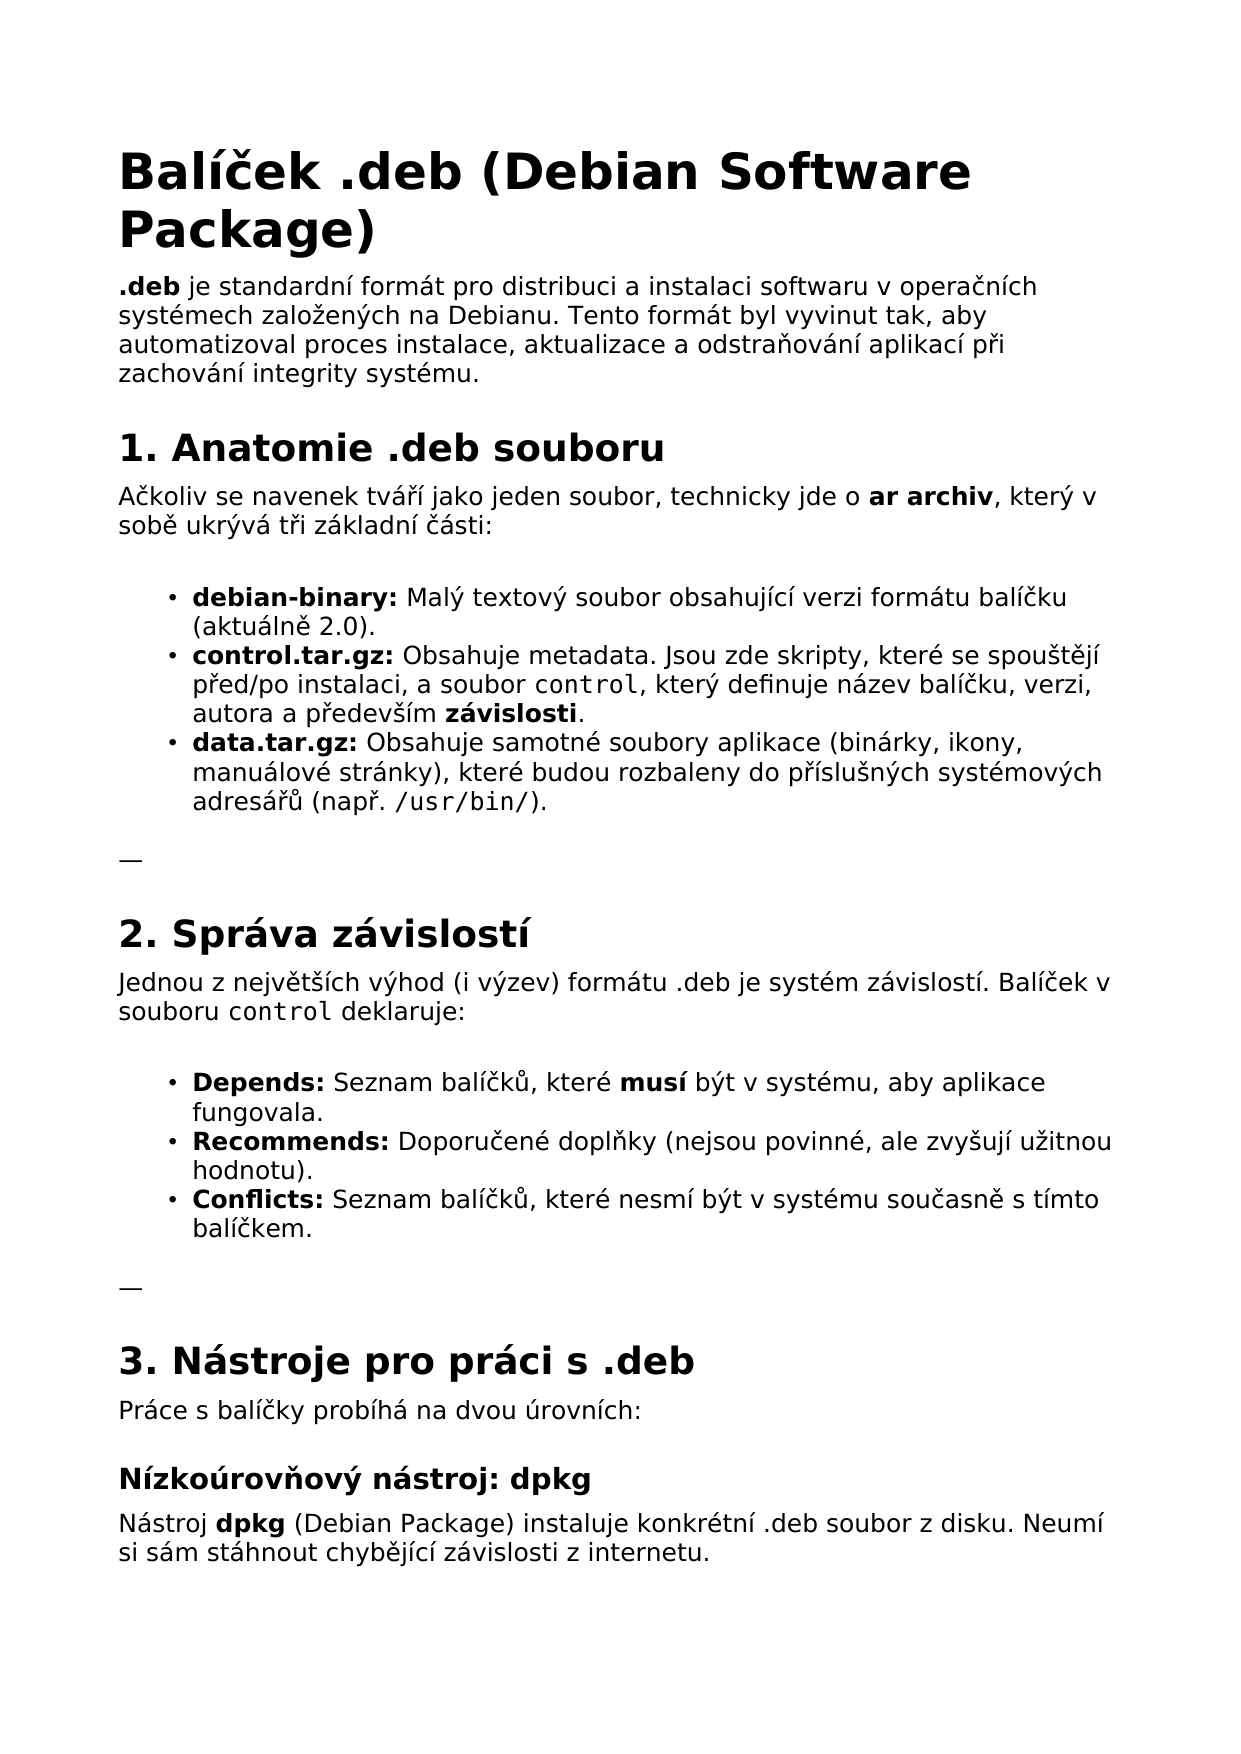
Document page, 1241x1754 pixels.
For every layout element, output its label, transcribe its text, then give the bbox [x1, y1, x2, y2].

text .deb je standardní formát pro distribuci a instalaci softwaru v operačních systémech založených na Debianu. Tento formát byl vyvinut tak, aby automatizoval proces instalace, aktualizace a odstraňování aplikací při zachování integrity systému. [118, 272, 1122, 389]
list Recommends: Doporučené doplňky (nejsou povinné, ale zvyšují užitnou hodnotu). [177, 1127, 1122, 1185]
list debian-binary: Malý textový soubor obsahující verzi formátu balíčku (aktuálně 2.0). [177, 583, 1122, 641]
list data.tar.gz: Obsahuje samotné soubory aplikace (binárky, ikony, manuálové stránky), které budou rozbaleny do příslušných systémových adresářů (např. /usr/bin/). [177, 728, 1122, 816]
list Conflicts: Seznam balíčků, které nesmí být v systému současně s tímto balíčkem. [177, 1185, 1122, 1244]
text — [118, 846, 1122, 875]
text — [118, 1273, 1122, 1302]
subtitle Balíček .deb (Debian Software Package) [118, 143, 1122, 259]
text Jednou z největších výhod (i výzev) formátu .deb je systém závislostí. Balíček v souboru control deklaruje: [118, 968, 1122, 1027]
subtitle 1. Anatomie .deb souboru [118, 426, 1122, 470]
text Ačkoliv se navenek tváří jako jeden soubor, technicky jde o ar archiv, který v sobě ukrývá tři základní části: [118, 482, 1122, 541]
subtitle 3. Nástroje pro práci s .deb [118, 1340, 1122, 1383]
subtitle 2. Správa závislostí [118, 912, 1122, 956]
text Práce s balíčky probíhá na dvou úrovních: [118, 1396, 1122, 1425]
text Nástroj dpkg (Debian Package) instaluje konkrétní .deb soubor z disku. Neumí si sám stáhnout chybějící závislosti z internetu. [118, 1509, 1122, 1567]
subtitle Nízkoúrovňový nástroj: dpkg [118, 1463, 1122, 1497]
list Depends: Seznam balíčků, které musí být v systému, aby aplikace fungovala. [177, 1069, 1122, 1127]
list control.tar.gz: Obsahuje metadata. Jsou zde skripty, které se spouštějí před/po instalaci, a soubor control, který definuje název balíčku, verzi, autora a především závislosti. [177, 641, 1122, 728]
